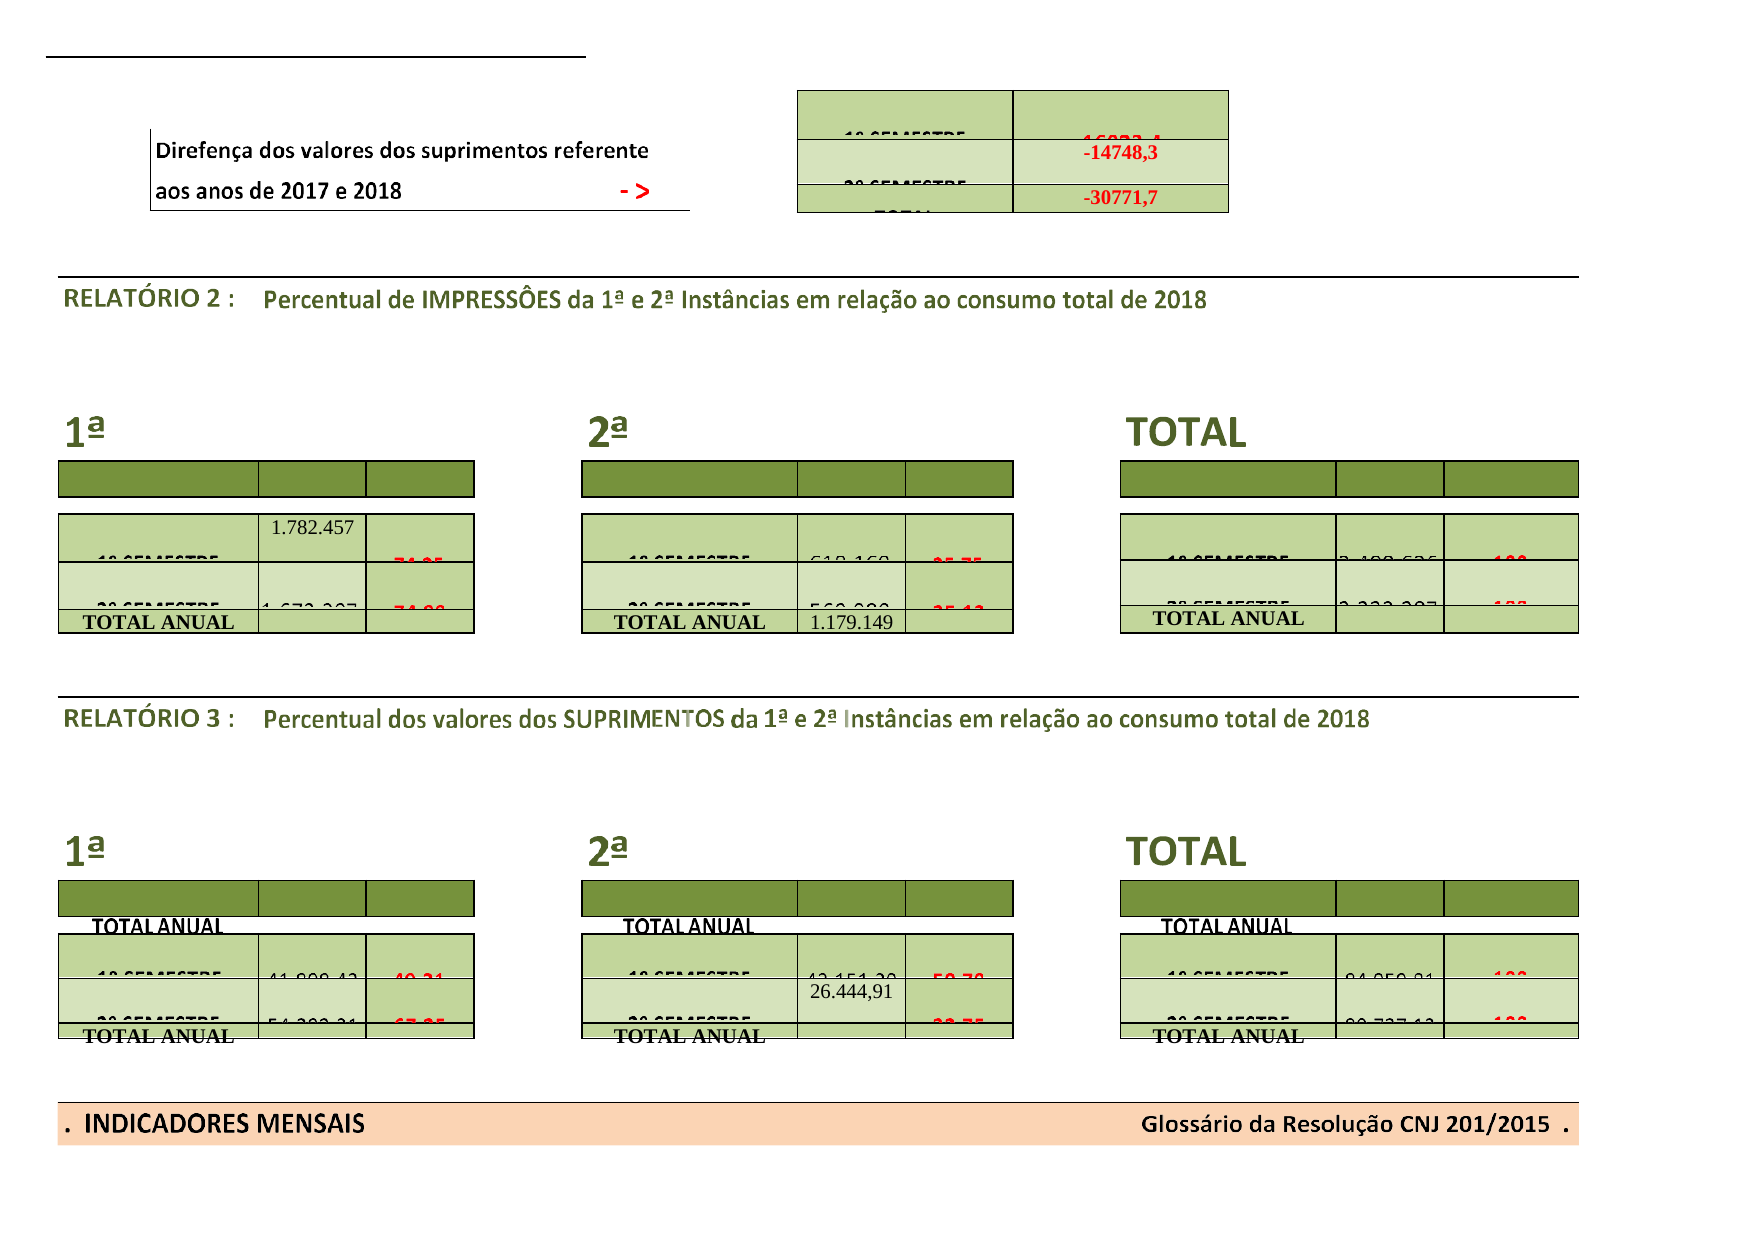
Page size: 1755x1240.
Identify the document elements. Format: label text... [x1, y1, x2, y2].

table_header [259, 462, 365, 496]
table_cell [367, 979, 473, 1022]
table_header [583, 462, 797, 496]
table_cell TOTAL ANUAL [583, 610, 797, 632]
table_header [798, 462, 905, 496]
table_cell TOTAL ANUAL [583, 1024, 797, 1037]
table_header [1121, 935, 1335, 977]
table_cell [1445, 979, 1578, 1022]
table_cell [1445, 561, 1578, 605]
table_header [798, 935, 905, 977]
table_cell TOTAL ANUAL [1121, 606, 1335, 632]
table_cell [906, 1024, 1012, 1037]
table_header [1337, 881, 1443, 916]
table_cell 26.444,91 [798, 979, 905, 1022]
table_cell [1121, 561, 1335, 605]
table_cell [798, 140, 1012, 183]
table_header [259, 881, 365, 916]
table_cell [59, 563, 258, 609]
table_header [1337, 462, 1443, 496]
table_header [59, 881, 258, 916]
table_cell [1337, 1024, 1443, 1037]
table_cell -30771,7 [1014, 185, 1228, 212]
table_cell [1337, 979, 1443, 1022]
table_cell [798, 563, 905, 609]
table_header [1121, 515, 1335, 559]
table_cell [583, 979, 797, 1022]
table_cell [1121, 979, 1335, 1022]
table_cell [367, 610, 473, 632]
table_header [906, 881, 1012, 916]
table_cell [259, 610, 365, 632]
table_cell [906, 610, 1012, 632]
table_cell [798, 185, 1012, 212]
table_cell 1.179.149 [798, 610, 905, 632]
table_header [259, 935, 365, 977]
table_header [1014, 91, 1228, 139]
table_header [59, 462, 258, 496]
table_cell -14748,3 [1014, 140, 1228, 183]
table_header [367, 935, 473, 977]
table_cell [367, 1024, 473, 1037]
table_cell [906, 563, 1012, 609]
table_cell [1337, 561, 1443, 605]
table_header [1445, 515, 1578, 559]
table_header [906, 462, 1012, 496]
table_cell [259, 979, 365, 1022]
table_cell [1337, 606, 1443, 632]
table_header 1.782.457 [259, 515, 365, 561]
table_header [367, 462, 473, 496]
table_cell [259, 563, 365, 609]
table_header [59, 935, 258, 977]
table_cell [583, 563, 797, 609]
table_header [906, 935, 1012, 977]
table_cell [906, 979, 1012, 1022]
table_cell TOTAL ANUAL [59, 1024, 258, 1037]
table_header [906, 515, 1012, 561]
table_header [1445, 881, 1578, 916]
table_header [798, 91, 1012, 139]
table_header [1445, 935, 1578, 977]
table_header [1445, 462, 1578, 496]
table_cell [1445, 1024, 1578, 1037]
table_header [798, 881, 905, 916]
table_cell [259, 1024, 365, 1037]
table_cell [367, 563, 473, 609]
table_header [798, 515, 905, 561]
table_cell [59, 979, 258, 1022]
table_cell TOTAL ANUAL [59, 610, 258, 632]
table_header [583, 935, 797, 977]
table_header [583, 515, 797, 561]
table_header [367, 515, 473, 561]
table_header [367, 881, 473, 916]
table_header [59, 515, 258, 561]
table_header [1337, 935, 1443, 977]
table_cell [798, 1024, 905, 1037]
table_header [1121, 462, 1335, 496]
table_cell [1445, 606, 1578, 632]
table_header [1121, 881, 1335, 916]
table_header [583, 881, 797, 916]
table_header [1337, 515, 1443, 559]
table_cell TOTAL ANUAL [1121, 1024, 1335, 1037]
